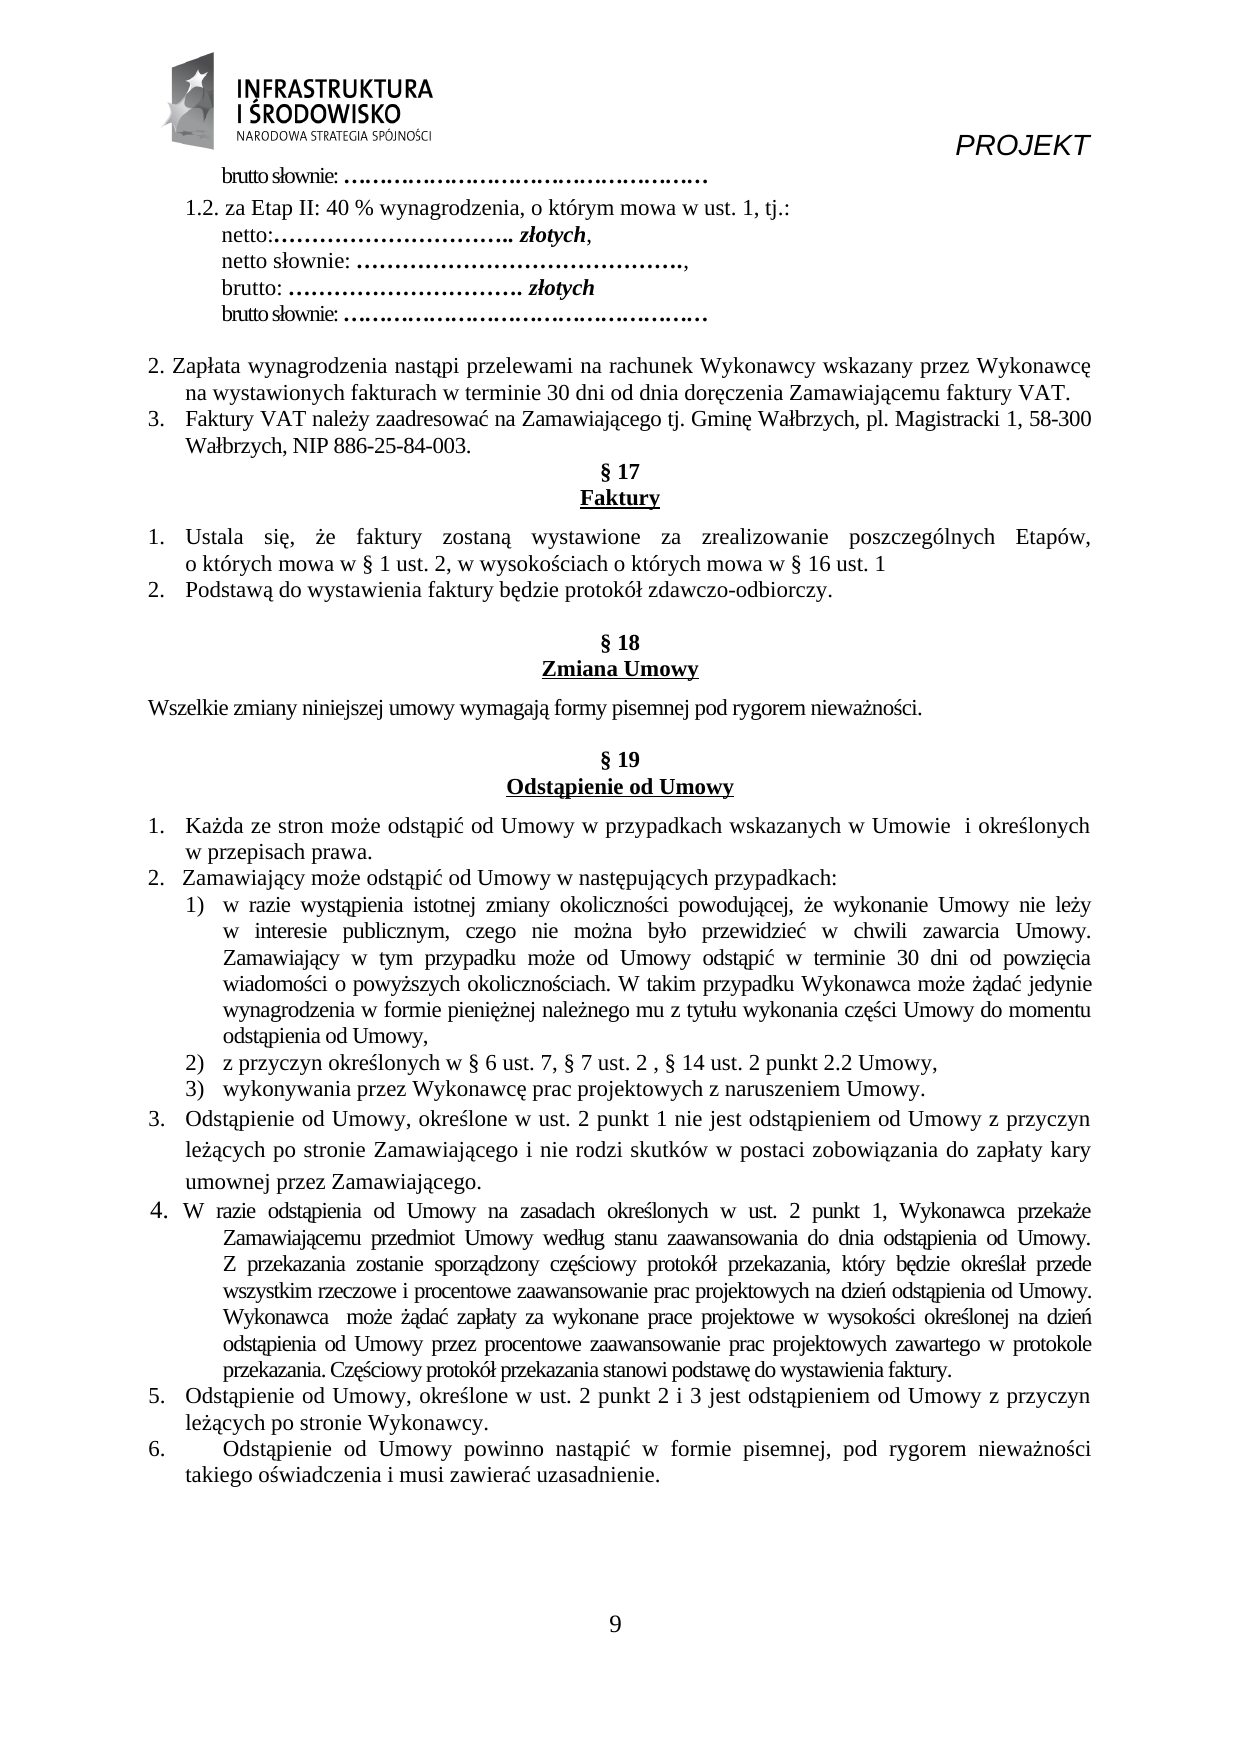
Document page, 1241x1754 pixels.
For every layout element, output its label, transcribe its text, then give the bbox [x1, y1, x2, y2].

text Faktury [148, 484, 1092, 511]
text brutto: …………………………. złotych [185, 273, 1092, 300]
text 1. Każda ze stron może odstąpić od Umowy w przypadkach wskazanych w Umowie i określonych w przepisach prawa. [148, 812, 1092, 864]
text netto słownie: ……………………………………., [185, 247, 1092, 273]
text § 18 [148, 629, 1092, 655]
text 1) w razie wystąpienia istotnej zmiany okoliczności powodującej, że wykonanie Umowy nie leży w interesie publicznym, czego nie można było przewidzieć w chwili zawarcia Umowy. Zamawiający w tym przypadku może od Umowy odstąpić w terminie 30 dni od powzięcia wiadomości o powyższych okolicznościach. W takim przypadku Wykonawca może żądać jedynie wynagrodzenia w formie pieniężnej należnego mu z tytułu wykonania części Umowy do momentu odstąpienia od Umowy, [185, 891, 1092, 1049]
text netto:………………………….. złotych, [185, 221, 1092, 247]
text § 19 [148, 747, 1092, 773]
text 1. Ustala się, że faktury zostaną wystawione za zrealizowanie poszczególnych Etapów, o których mowa w § 1 ust. 2, w wysokościach o których mowa w § 16 ust. 1 [148, 523, 1092, 576]
text 1.2. za Etap II: 40 % wynagrodzenia, o którym mowa w ust. 1, tj.: [185, 194, 1092, 221]
text 4. W razie odstąpienia od Umowy na zasadach określonych w ust. 2 punkt 1, Wykonawca przekaże Zamawiającemu przedmiot Umowy według stanu zaawansowania do dnia odstąpienia od Umowy. Z przekazania zostanie sporządzony częściowy protokół przekazania, który będzie określał przede wszystkim rzeczowe i procentowe zaawansowanie prac projektowych na dzień odstąpienia od Umowy. Wykonawca może żądać zapłaty za wykonane prace projektowe w wysokości określonej na dzień odstąpienia od Umowy przez procentowe zaawansowanie prac projektowych zawartego w protokole przekazania. Częściowy protokół przekazania stanowi podstawę do wystawienia faktury. [150, 1195, 1092, 1382]
text 3. Odstąpienie od Umowy, określone w ust. 2 punkt 1 nie jest odstąpieniem od Umowy z przyczyn leżących po stronie Zamawiającego i nie rodzi skutków w postaci zobowiązania do zapłaty kary umownej przez Zamawiającego. [148, 1102, 1092, 1195]
text brutto słownie: …………………………………………… [185, 300, 1092, 326]
picture [146, 19, 447, 150]
text 2. Zapłata wynagrodzenia nastąpi przelewami na rachunek Wykonawcy wskazany przez Wykonawcę na wystawionych fakturach w terminie 30 dni od dnia doręczenia Zamawiającemu faktury VAT. [148, 353, 1092, 405]
text Wszelkie zmiany niniejszej umowy wymagają formy pisemnej pod rygorem nieważności. [148, 694, 1092, 720]
text § 17 [148, 458, 1092, 484]
text 3) wykonywania przez Wykonawcę prac projektowych z naruszeniem Umowy. [185, 1075, 1092, 1102]
text 3. Faktury VAT należy zaadresować na Zamawiającego tj. Gminę Wałbrzych, pl. Magistracki 1, 58-300 Wałbrzych, NIP 886-25-84-003. [148, 405, 1092, 458]
text brutto słownie: …………………………………………… [185, 162, 1092, 188]
text Zmiana Umowy [148, 655, 1092, 681]
text 2. Podstawą do wystawienia faktury będzie protokół zdawczo-odbiorczy. [148, 576, 1092, 602]
text 2) z przyczyn określonych w § 6 ust. 7, § 7 ust. 2 , § 14 ust. 2 punkt 2.2 Umowy, [185, 1049, 1092, 1075]
list Odstąpienie od Umowy powinno nastąpić w formie pisemnej, pod rygorem nieważności takiego oświadczenia i musi zawierać uzasadnienie. [148, 1435, 1092, 1488]
text 5. Odstąpienie od Umowy, określone w ust. 2 punkt 2 i 3 jest odstąpieniem od Umowy z przyczyn leżących po stronie Wykonawcy. [148, 1382, 1092, 1435]
text 2. Zamawiający może odstąpić od Umowy w następujących przypadkach: [148, 864, 1092, 891]
text Odstąpienie od Umowy [148, 773, 1092, 799]
